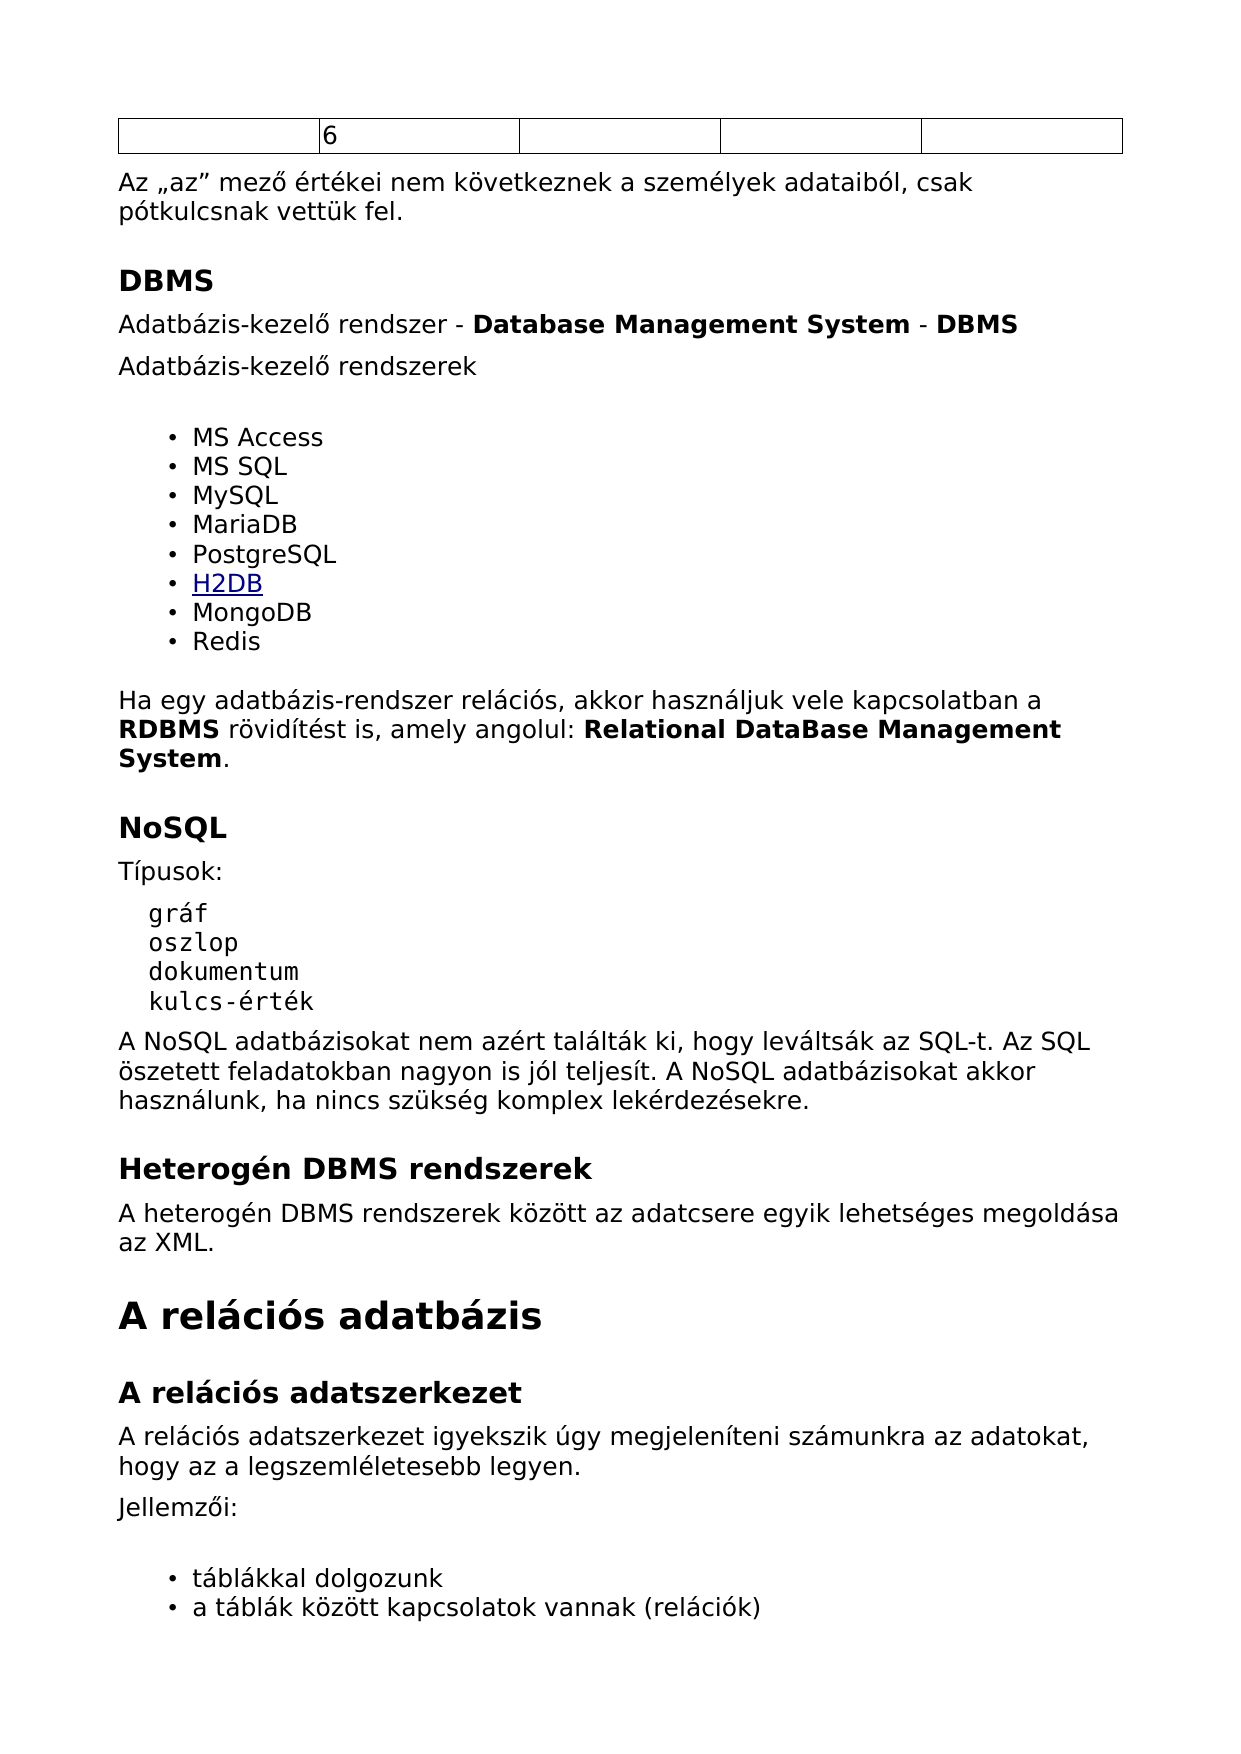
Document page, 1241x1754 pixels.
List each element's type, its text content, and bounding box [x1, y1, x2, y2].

table_cell [922, 119, 1122, 153]
text Az „az” mező értékei nem következnek a személyek adataiból, csak pótkulcsnak vettük fel. [118, 168, 1122, 226]
subtitle NoSQL [118, 811, 1122, 845]
subtitle DBMS [118, 264, 1122, 298]
table_cell [721, 119, 921, 153]
text Jellemzői: [118, 1493, 1122, 1522]
text Adatbázis-kezelő rendszerek [118, 352, 1122, 381]
text Ha egy adatbázis-rendszer relációs, akkor használjuk vele kapcsolatban a RDBMS rövidítést is, amely angolul: Relational DataBase Management System. [118, 686, 1122, 773]
text Adatbázis-kezelő rendszer - Database Management System - DBMS [118, 310, 1122, 339]
text gráf oszlop dokumentum kulcs-érték [118, 899, 1122, 1016]
table_cell 6 [320, 119, 519, 153]
list MS SQL [177, 452, 1122, 482]
text Típusok: [118, 857, 1122, 887]
list a táblák között kapcsolatok vannak (relációk) [177, 1594, 1122, 1623]
text A relációs adatszerkezet igyekszik úgy megjeleníteni számunkra az adatokat, hogy az a legszemléletesebb legyen. [118, 1422, 1122, 1481]
list H2DB [177, 569, 1122, 598]
list Redis [177, 627, 1122, 657]
list MongoDB [177, 598, 1122, 627]
table_cell [520, 119, 720, 153]
list MS Access [177, 423, 1122, 452]
text A heterogén DBMS rendszerek között az adatcsere egyik lehetséges megoldása az XML. [118, 1199, 1122, 1257]
list PostgreSQL [177, 540, 1122, 569]
list MySQL [177, 482, 1122, 511]
table_cell [119, 119, 319, 153]
list táblákkal dolgozunk [177, 1564, 1122, 1594]
subtitle Heterogén DBMS rendszerek [118, 1153, 1122, 1187]
text A NoSQL adatbázisokat nem azért találták ki, hogy leváltsák az SQL-t. Az SQL öszetett feladatokban nagyon is jól teljesít. A NoSQL adatbázisokat akkor használunk, ha nincs szükség komplex lekérdezésekre. [118, 1028, 1122, 1115]
subtitle A relációs adatbázis [118, 1295, 1122, 1338]
subtitle A relációs adatszerkezet [118, 1376, 1122, 1410]
list MariaDB [177, 511, 1122, 540]
